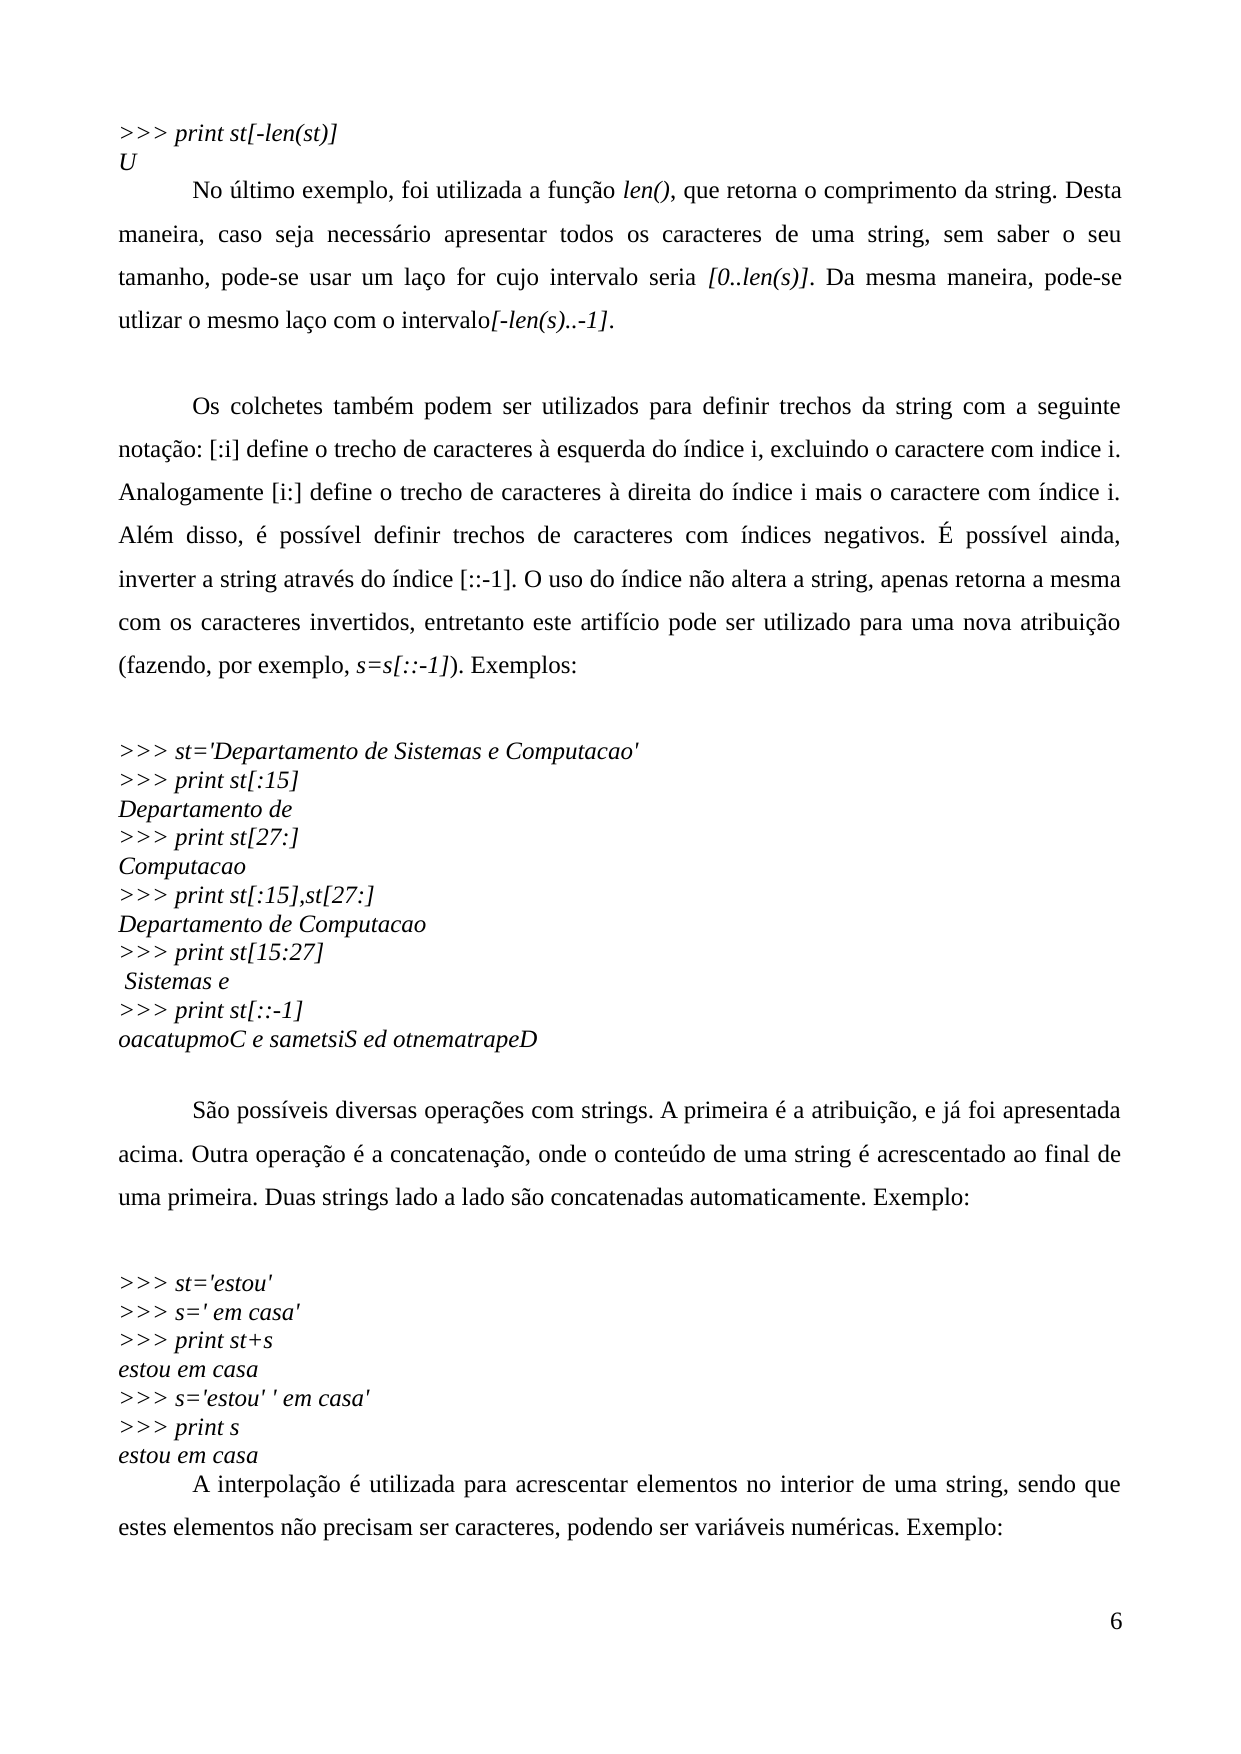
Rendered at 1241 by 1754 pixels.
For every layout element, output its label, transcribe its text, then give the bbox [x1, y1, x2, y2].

text >>> print st[:15],st[27:] [118, 880, 1122, 909]
text Computacao [118, 851, 1122, 880]
text >>> st='Departamento de Sistemas e Computacao' [118, 736, 1122, 765]
text São possíveis diversas operações com strings. A primeira é a atribuição, e já foi apresentada acima. Outra operação é a concatenação, onde o conteúdo de uma string é acrescentado ao final de uma primeira. Duas strings lado a lado são concatenadas automaticamente. Exemplo: [118, 1096, 1122, 1211]
text >>> print st[15:27] [118, 937, 1122, 966]
text oacatupmoC e sametsiS ed otnematrapeD [118, 1024, 1122, 1052]
text Os colchetes também podem ser utilizados para definir trechos da string com a seguinte notação: [:i] define o trecho de caracteres à esquerda do índice i, excluindo o caractere com indice i. Analogamente [i:] define o trecho de caracteres à direita do índice i mais o caractere com índice i. Além disso, é possível definir trechos de caracteres com índices negativos. É possível ainda, inverter a string através do índice [::-1]. O uso do índice não altera a string, apenas retorna a mesma com os caracteres invertidos, entretanto este artifício pode ser utilizado para uma nova atribuição (fazendo, por exemplo, s=s[::-1]). Exemplos: [118, 391, 1122, 679]
text >>> s=' em casa' [118, 1297, 1122, 1326]
text No último exemplo, foi utilizada a função len(), que retorna o comprimento da string. Desta maneira, caso seja necessário apresentar todos os caracteres de uma string, sem saber o seu tamanho, pode-se usar um laço for cujo intervalo seria [0..len(s)]. Da mesma maneira, pode-se utlizar o mesmo laço com o intervalo[-len(s)..-1]. [118, 176, 1122, 334]
text Departamento de Computacao [118, 909, 1122, 937]
text >>> print st+s [118, 1326, 1122, 1354]
text Sistemas e [118, 966, 1122, 995]
text estou em casa [118, 1441, 1122, 1469]
text Departamento de [118, 794, 1122, 822]
text >>> print s [118, 1412, 1122, 1441]
text >>> s='estou' ' em casa' [118, 1383, 1122, 1412]
text >>> print st[::-1] [118, 995, 1122, 1024]
text U [118, 147, 1122, 176]
text >>> st='estou' [118, 1268, 1122, 1297]
text estou em casa [118, 1354, 1122, 1383]
text >>> print st[:15] [118, 765, 1122, 794]
text A interpolação é utilizada para acrescentar elementos no interior de uma string, sendo que estes elementos não precisam ser caracteres, podendo ser variáveis numéricas. Exemplo: [118, 1469, 1122, 1541]
text >>> print st[-len(st)] [118, 118, 1122, 147]
text >>> print st[27:] [118, 822, 1122, 851]
